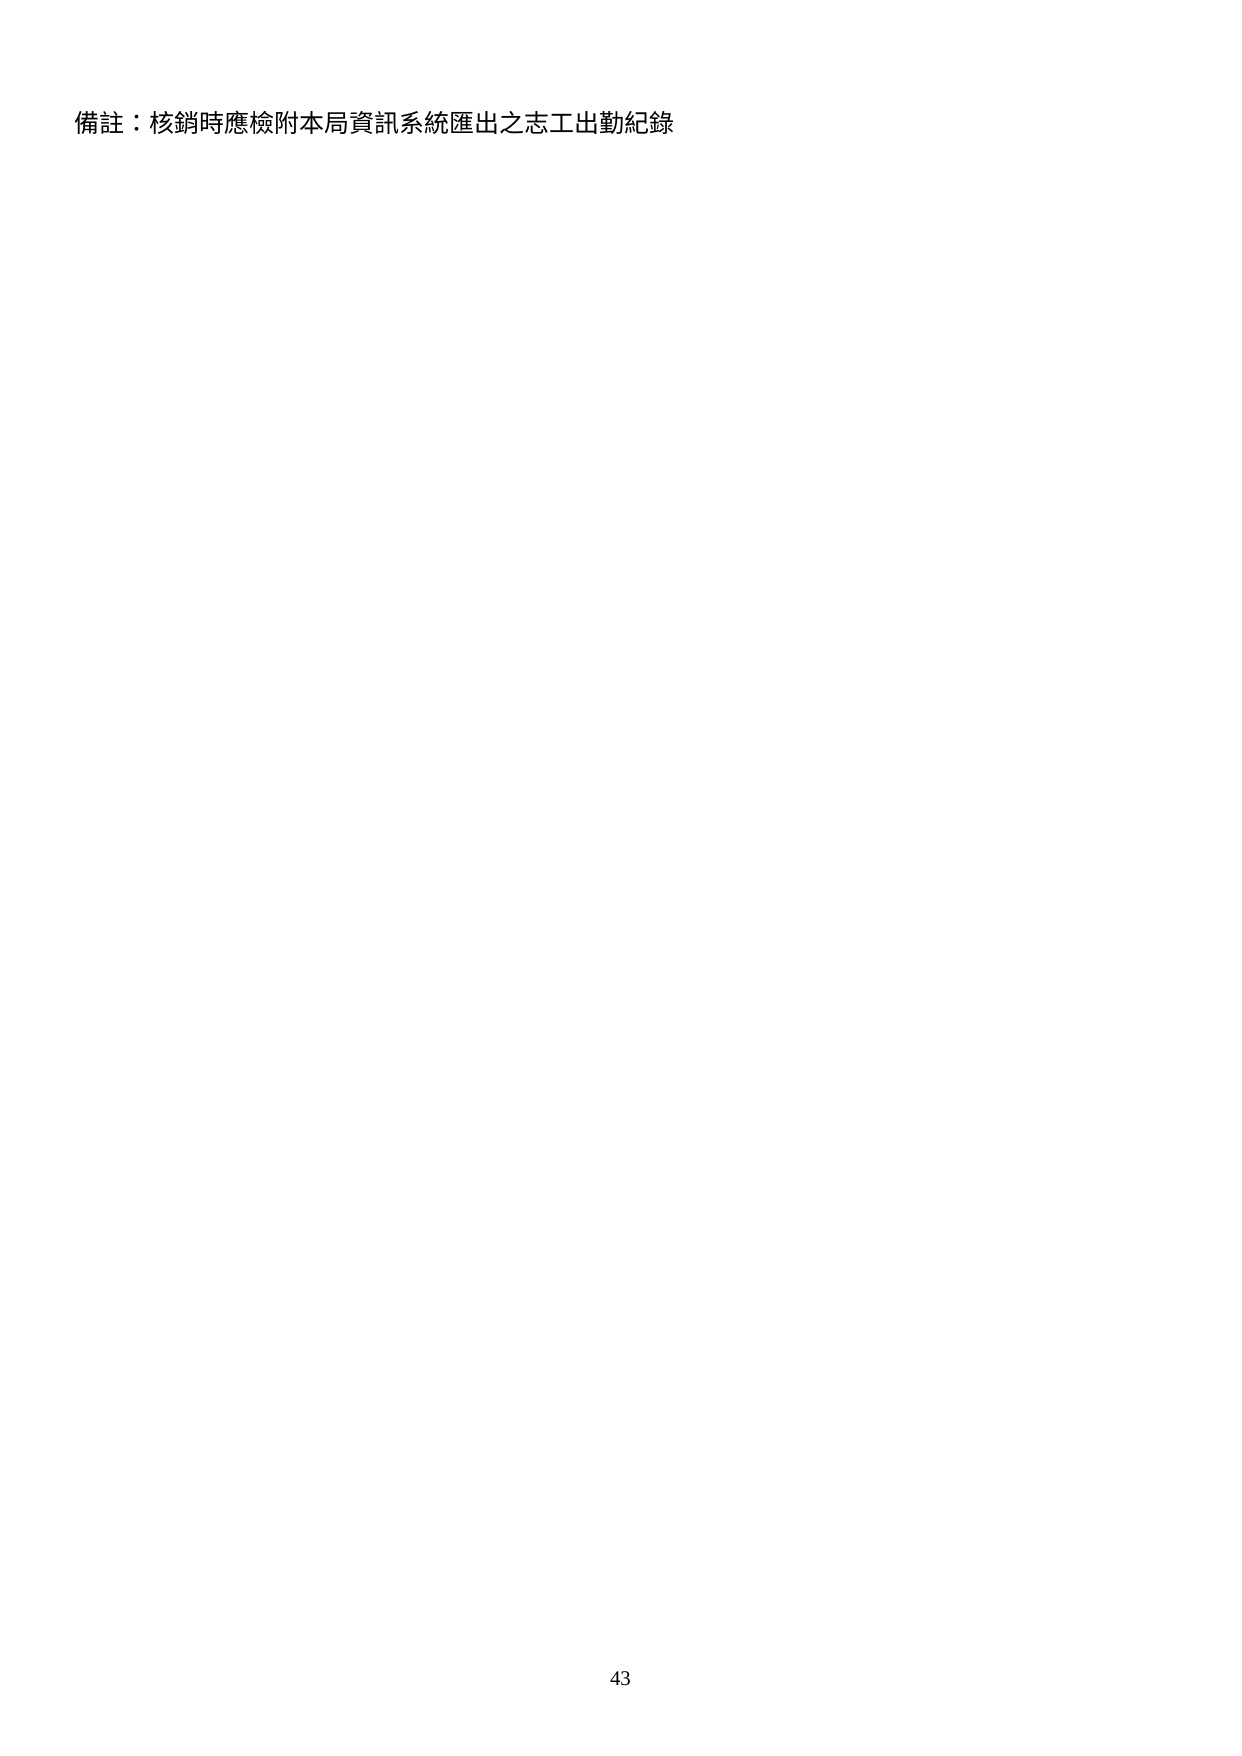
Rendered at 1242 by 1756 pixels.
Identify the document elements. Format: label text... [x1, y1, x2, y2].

text 備註：核銷時應檢附本局資訊系統匯出之志工出勤紀錄 [59, 103, 1172, 140]
